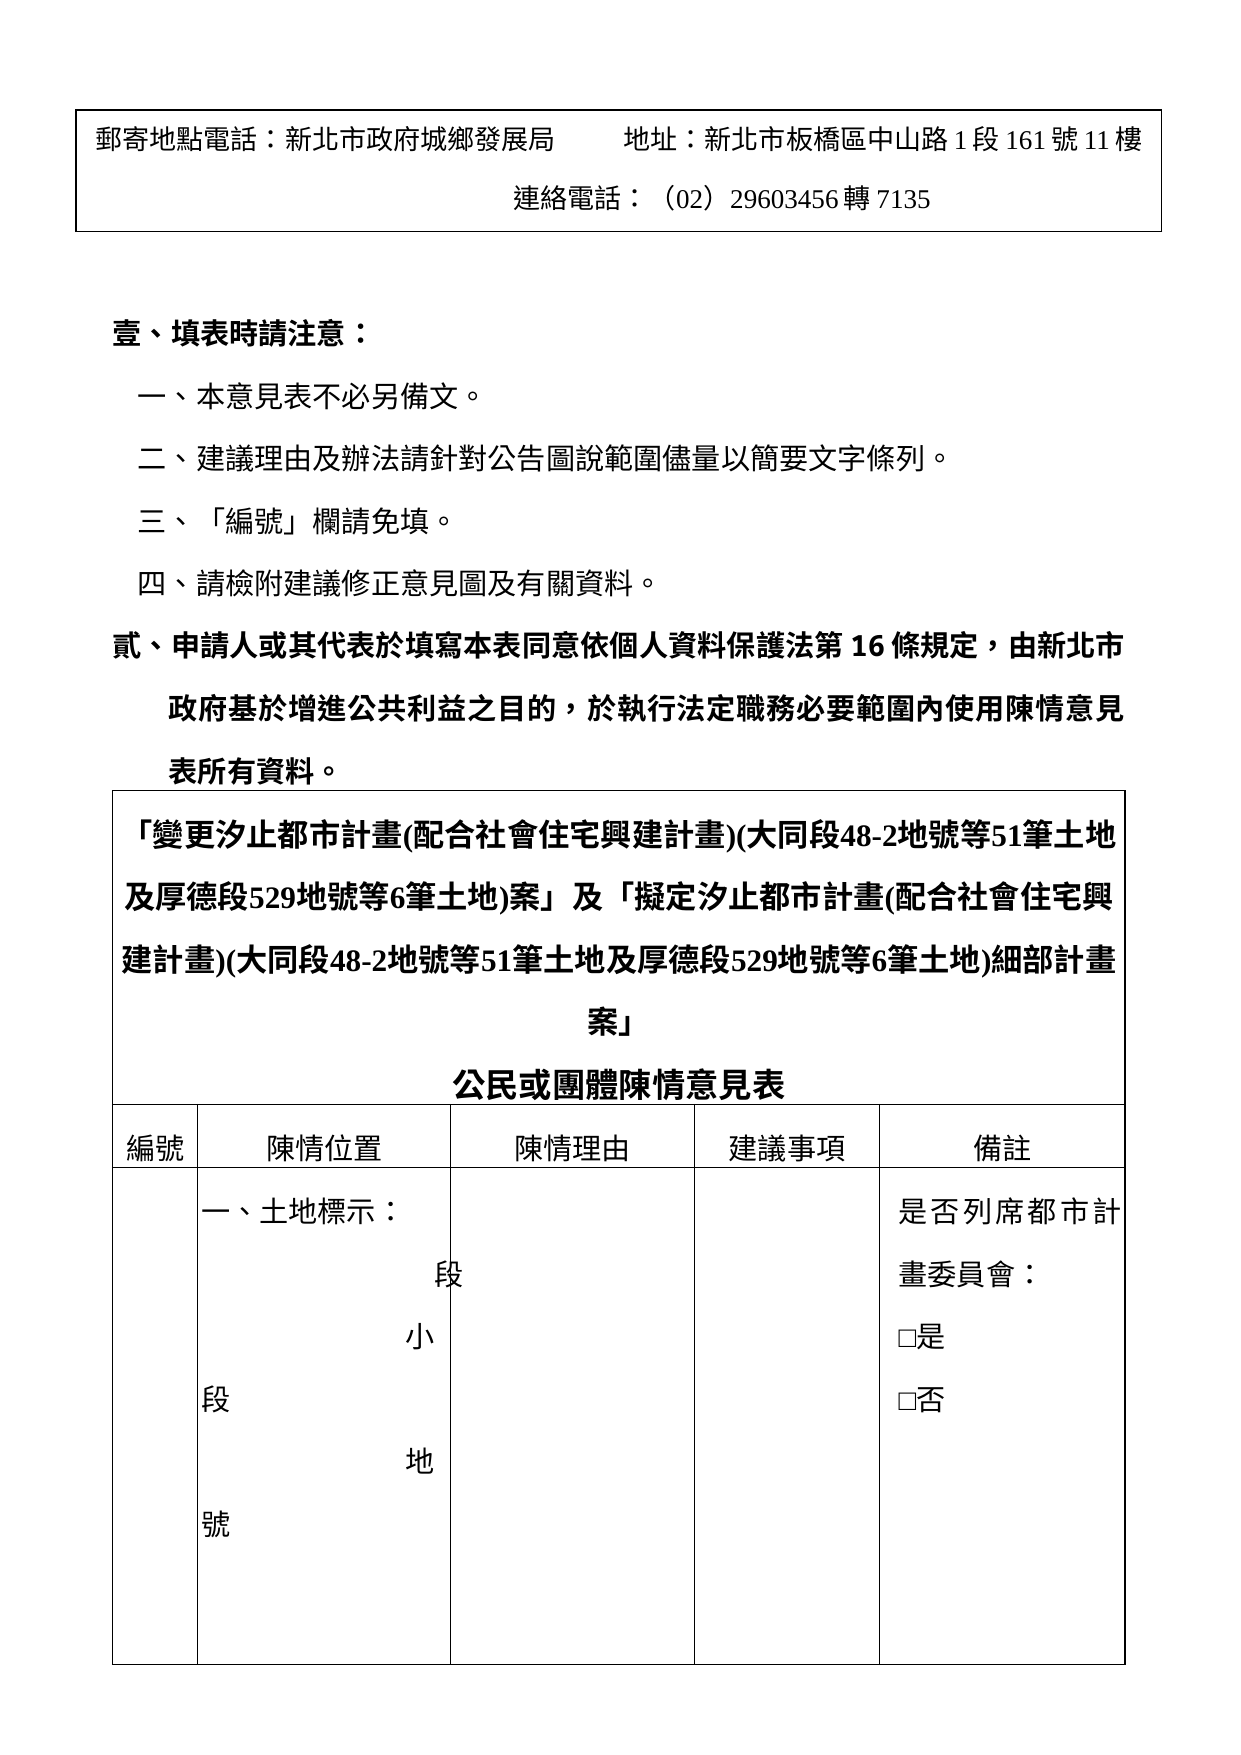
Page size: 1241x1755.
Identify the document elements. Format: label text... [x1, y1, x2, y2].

table_cell 陳情理由 [451, 1105, 694, 1167]
text 貳、申請人或其代表於填寫本表同意依個人資料保護法第16條規定，由新北市政府基於增進公共利益之目的，於執行法定職務必要範圍內使用陳情意見表所有資料。 [112, 603, 1125, 790]
table_cell 一、土地標示： 段 小段 地號 二、門牌： 路 段 街 弄 巷 號 [198, 1168, 450, 1664]
table_cell [451, 1168, 694, 1664]
table_cell [695, 1168, 879, 1664]
text 二、建議理由及辦法請針對公告圖說範圍儘量以簡要文字條列。 [137, 415, 1125, 478]
text 四、請檢附建議修正意見圖及有關資料。 [137, 540, 1125, 603]
table_cell 是否列席都市計畫委員會： □是 □否 [880, 1168, 1124, 1664]
table_cell [113, 1168, 197, 1664]
table_cell 建議事項 [695, 1105, 879, 1167]
table_cell 陳情位置 [198, 1105, 450, 1167]
text 壹、填表時請注意： [112, 290, 1125, 353]
text 連絡電話：（02）29603456轉7135 [92, 177, 1146, 216]
table_cell 備註 [880, 1105, 1124, 1167]
table_cell 編號 [113, 1105, 197, 1167]
text 三、「編號」欄請免填。 [137, 478, 1125, 540]
text 郵寄地點電話：新北市政府城鄉發展局 地址：新北市板橋區中山路1段161號11樓 [92, 118, 1146, 157]
table_header 「變更汐止都市計畫(配合社會住宅興建計畫)(大同段48-2地號等51筆土地及厚德段529地號等6筆土地)案」及「擬定汐止都市計畫(配合社會住宅興建計畫)(大同段48-2地號等51筆土地及厚德段529地號等6筆土地)細部計畫案」 公民或團體陳情意見表 [113, 791, 1124, 1104]
text 一、本意見表不必另備文。 [137, 353, 1125, 415]
